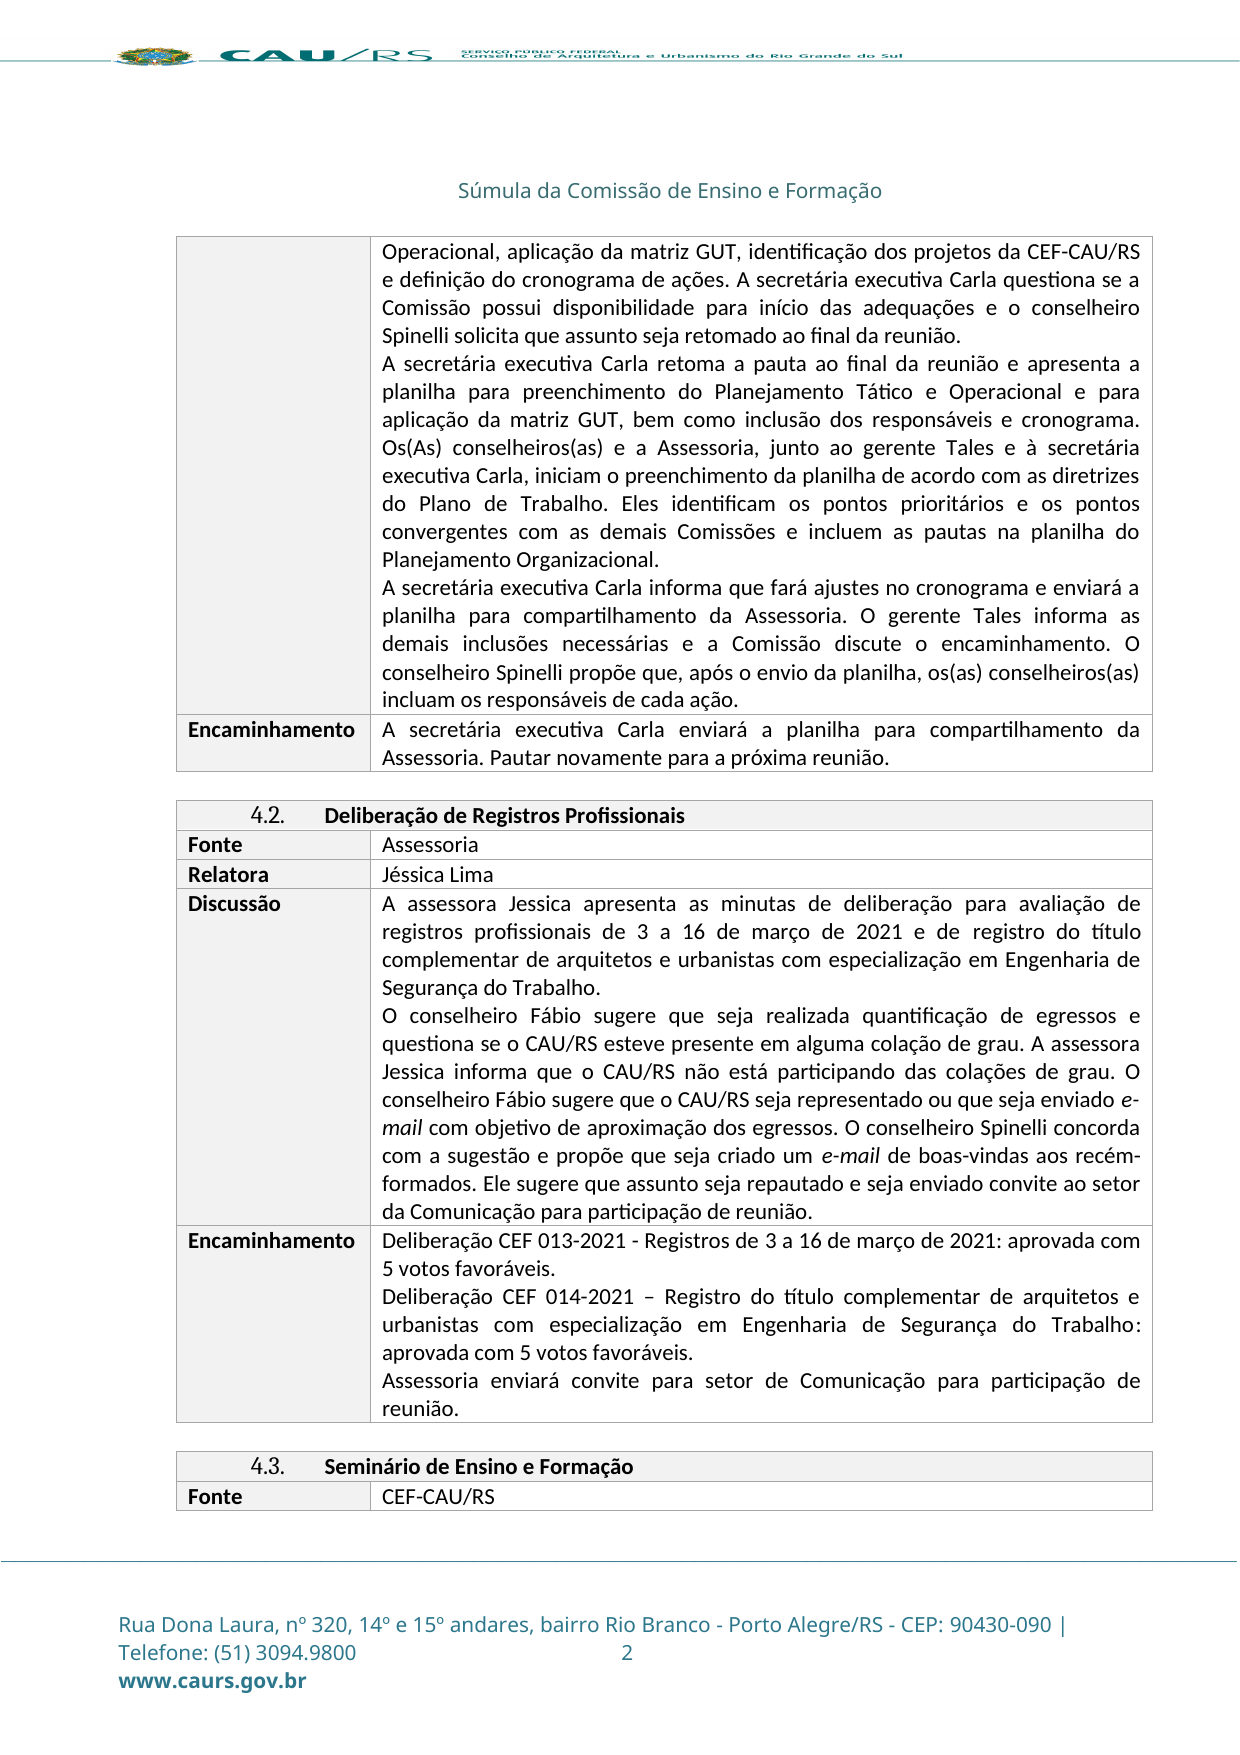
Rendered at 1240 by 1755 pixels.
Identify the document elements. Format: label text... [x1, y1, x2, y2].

table_cell Relatora [177, 860, 370, 888]
table_cell [177, 237, 370, 714]
table_cell A secretária executiva Carla enviará a planilha para compartilhamento da Assessoria. Pautar novamente para a próxima reunião. [371, 715, 1152, 771]
table_cell Deliberação CEF 013-2021 - Registros de 3 a 16 de março de 2021: aprovada com 5 votos favoráveis. Deliberação CEF 014-2021 – Registro do título complementar de arquitetos e urbanistas com especialização em Engenharia de Segurança do Trabalho: aprovada com 5 votos favoráveis. Assessoria enviará convite para setor de Comunicação para participação de reunião. [371, 1226, 1152, 1422]
table_cell Discussão [177, 889, 370, 1225]
table_cell [177, 772, 1153, 800]
table_cell Fonte [177, 831, 370, 859]
table_cell Seminário de Ensino e Formação [177, 1452, 1152, 1481]
table_cell Fonte [177, 1482, 370, 1510]
table_cell A assessora Jessica apresenta as minutas de deliberação para avaliação de registros profissionais de 3 a 16 de março de 2021 e de registro do título complementar de arquitetos e urbanistas com especialização em Engenharia de Segurança do Trabalho. O conselheiro Fábio sugere que seja realizada quantificação de egressos e questiona se o CAU/RS esteve presente em alguma colação de grau. A assessora Jessica informa que o CAU/RS não está participando das colações de grau. O conselheiro Fábio sugere que o CAU/RS seja representado ou que seja enviado e-mail com objetivo de aproximação dos egressos. O conselheiro Spinelli concorda com a sugestão e propõe que seja criado um e-mail de boas-vindas aos recém-formados. Ele sugere que assunto seja repautado e seja enviado convite ao setor da Comunicação para participação de reunião. [371, 889, 1152, 1225]
table_cell Encaminhamento [177, 715, 370, 771]
table_cell Operacional, aplicação da matriz GUT, identificação dos projetos da CEF-CAU/RS e definição do cronograma de ações. A secretária executiva Carla questiona se a Comissão possui disponibilidade para início das adequações e o conselheiro Spinelli solicita que assunto seja retomado ao final da reunião. A secretária executiva Carla retoma a pauta ao final da reunião e apresenta a planilha para preenchimento do Planejamento Tático e Operacional e para aplicação da matriz GUT, bem como inclusão dos responsáveis e cronograma. Os(As) conselheiros(as) e a Assessoria, junto ao gerente Tales e à secretária executiva Carla, iniciam o preenchimento da planilha de acordo com as diretrizes do Plano de Trabalho. Eles identificam os pontos prioritários e os pontos convergentes com as demais Comissões e incluem as pautas na planilha do Planejamento Organizacional. A secretária executiva Carla informa que fará ajustes no cronograma e enviará a planilha para compartilhamento da Assessoria. O gerente Tales informa as demais inclusões necessárias e a Comissão discute o encaminhamento. O conselheiro Spinelli propõe que, após o envio da planilha, os(as) conselheiros(as) incluam os responsáveis de cada ação. [371, 237, 1152, 714]
table_cell Assessoria [371, 831, 1152, 859]
table_cell Deliberação de Registros Profissionais [177, 801, 1152, 829]
table_cell [177, 1423, 1153, 1451]
table_cell Encaminhamento [177, 1226, 370, 1422]
table_cell Jéssica Lima [371, 860, 1152, 888]
table_cell CEF-CAU/RS [371, 1482, 1152, 1510]
